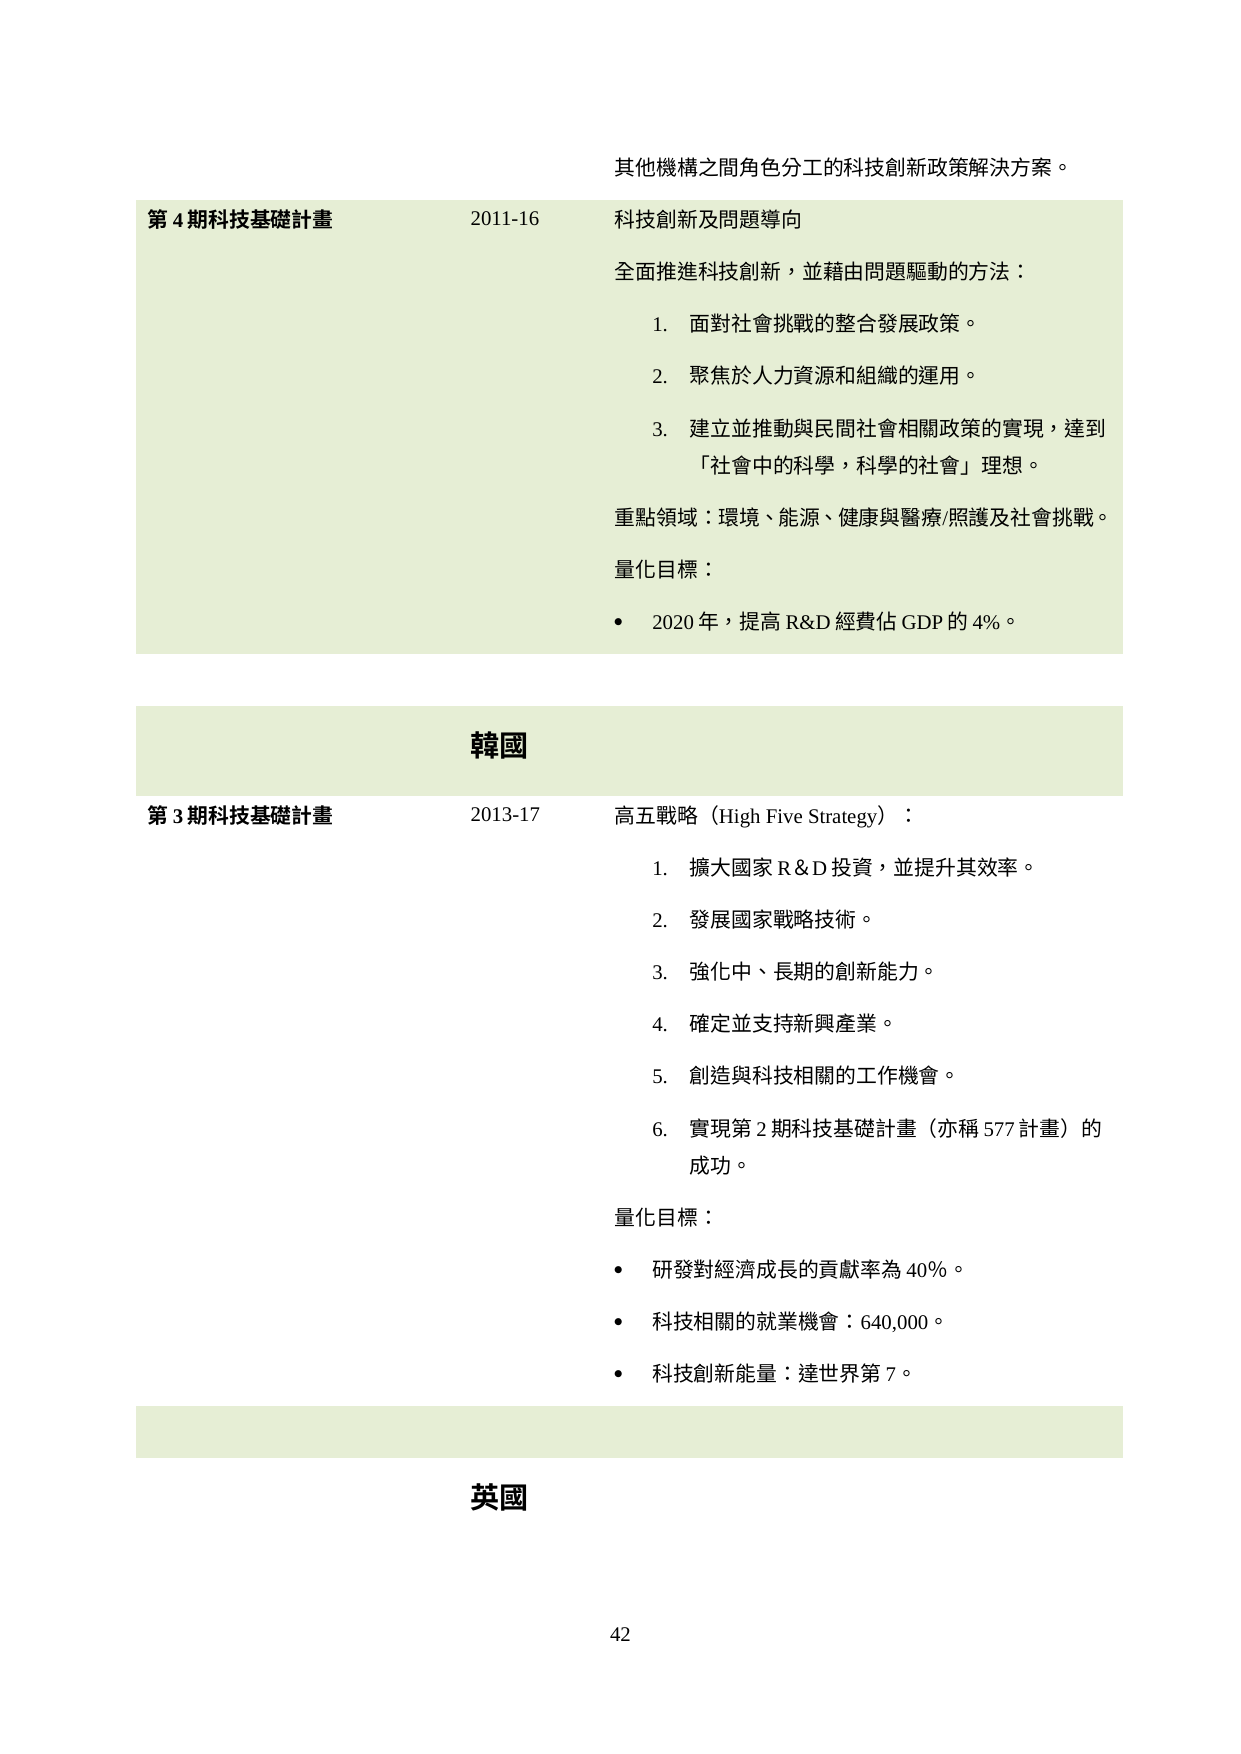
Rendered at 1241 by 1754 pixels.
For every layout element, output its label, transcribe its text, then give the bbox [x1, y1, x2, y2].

table_cell 第4期科技基礎計畫 [136, 200, 459, 654]
table_cell [136, 706, 459, 796]
table_cell [603, 1406, 1123, 1458]
table_cell [459, 1406, 603, 1458]
table_cell 2011-16 [459, 200, 603, 654]
table_cell 高五戰略（High Five Strategy）： 擴大國家R＆D投資，並提升其效率。 發展國家戰略技術。 強化中、長期的創新能力。 確定並支持新興產業。 創造與科技相關的工作機會。 實現第2期科技基礎計畫（亦稱577計畫）的成功。 量化目標： 研發對經濟成長的貢獻率為40％。 科技相關的就業機會：640,000。 科技創新能量：達世界第7。 [603, 796, 1123, 1406]
table_cell 科技創新及問題導向 全面推進科技創新，並藉由問題驅動的方法： 面對社會挑戰的整合發展政策。 聚焦於人力資源和組織的運用。 建立並推動與民間社會相關政策的實現，達到「社會中的科學，科學的社會」理想。 重點領域：環境、能源、健康與醫療/照護及社會挑戰。 量化目標： 2020年，提高R&D經費佔GDP的4%。 [603, 200, 1123, 654]
table_cell [136, 1458, 459, 1548]
table_cell [459, 654, 603, 706]
table_cell 2013-17 [459, 796, 603, 1406]
table_cell 其他機構之間角色分工的科技創新政策解決方案。 [603, 148, 1123, 200]
table_cell 韓國 [459, 706, 603, 796]
table_cell [603, 654, 1123, 706]
table_cell [603, 706, 1123, 796]
table_cell 英國 [459, 1458, 603, 1548]
table_cell [136, 148, 459, 200]
table_cell [459, 148, 603, 200]
table_cell [136, 1406, 459, 1458]
table_cell 第3期科技基礎計畫 [136, 796, 459, 1406]
table_cell [603, 1458, 1123, 1548]
table_cell [136, 654, 459, 706]
